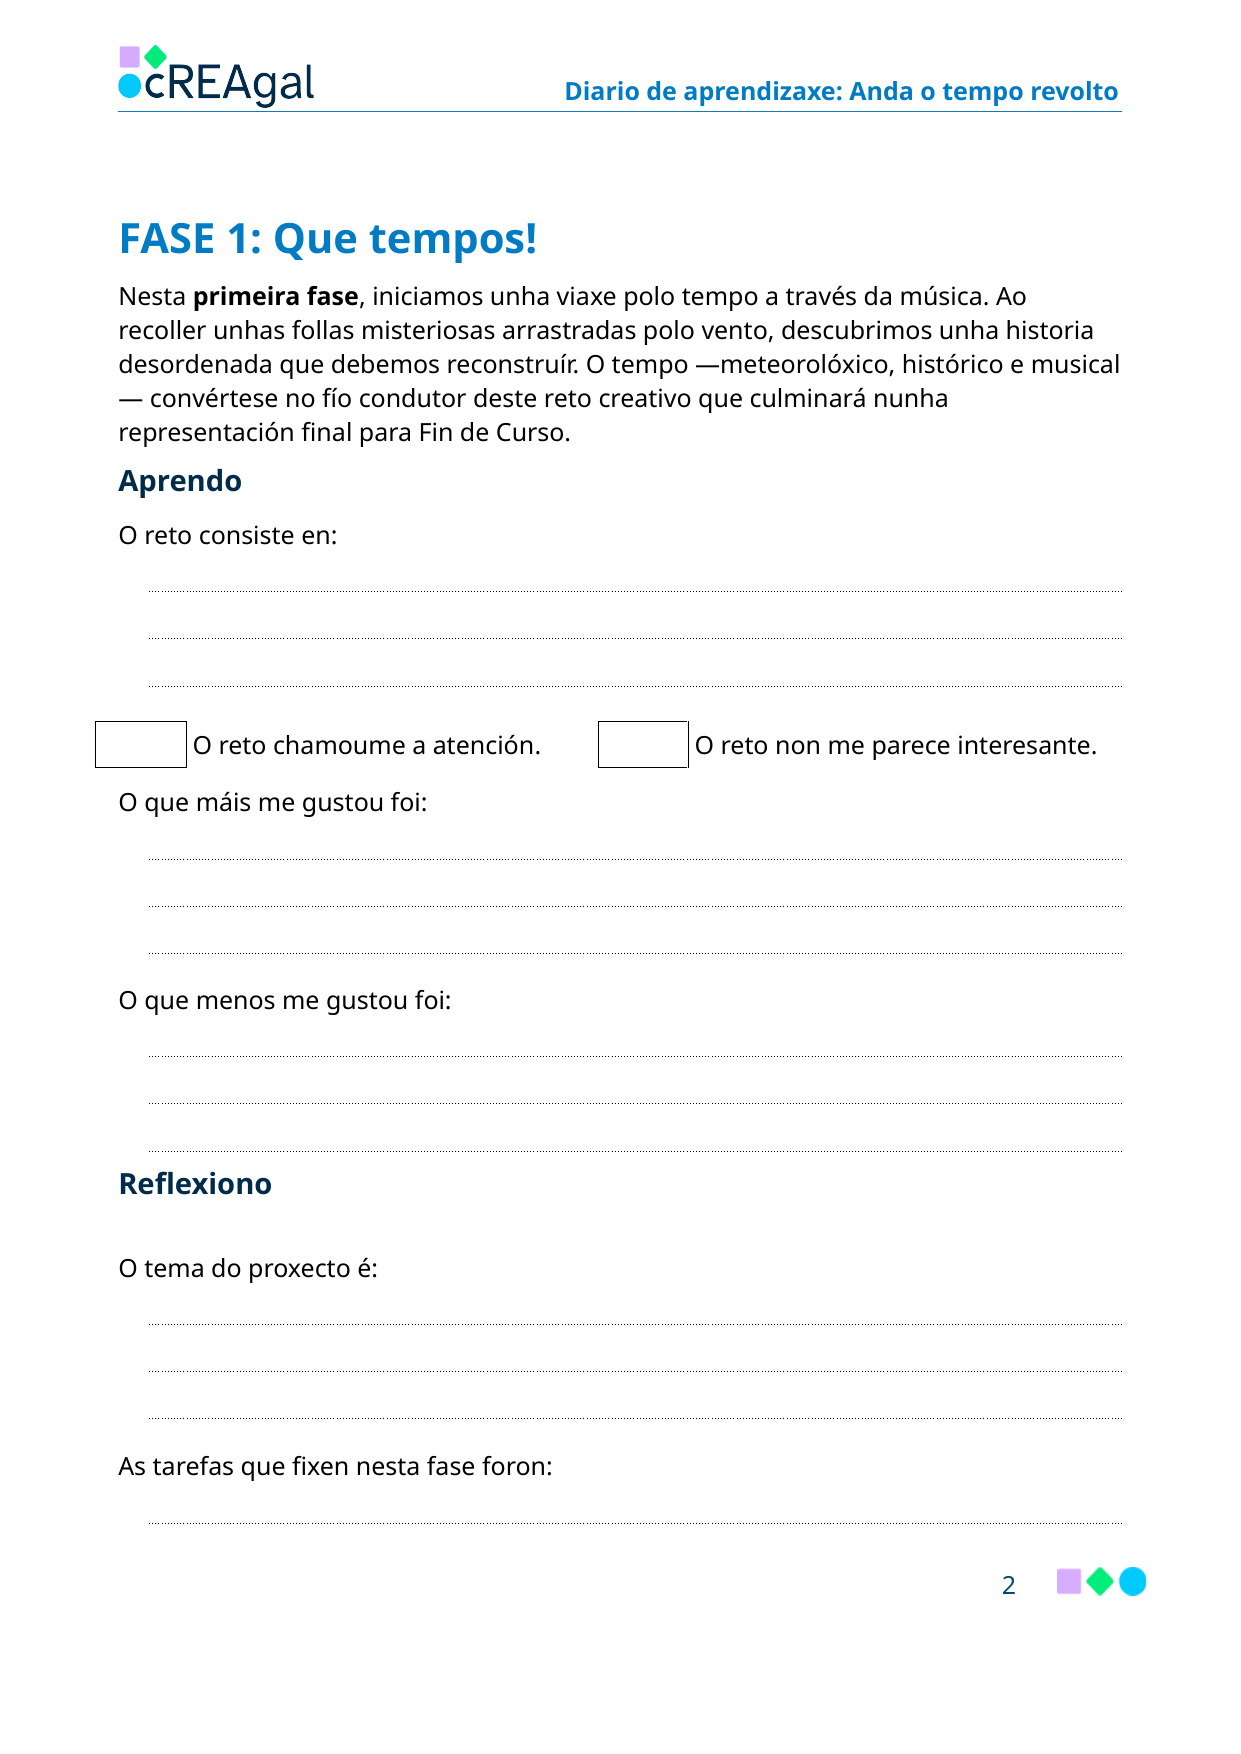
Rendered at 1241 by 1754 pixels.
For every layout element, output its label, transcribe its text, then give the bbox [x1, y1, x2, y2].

table_header [148, 557, 1122, 592]
picture [1137, 1567, 1147, 1578]
picture [1136, 1584, 1147, 1596]
table_cell [148, 640, 1122, 687]
table_header [599, 722, 687, 767]
table_header [148, 1488, 1122, 1524]
text O que menos me gustou foi: [118, 983, 1122, 1017]
text O reto consiste en: [118, 518, 1122, 552]
subtitle Reflexiono [118, 1163, 1122, 1203]
table_header [148, 824, 1122, 860]
table_cell [148, 1105, 1122, 1152]
table_header [96, 722, 186, 767]
picture [118, 45, 314, 108]
text O tema do proxecto é: [118, 1250, 1122, 1284]
table_cell [148, 1057, 1122, 1104]
table_cell [148, 860, 1122, 907]
table_header O reto non me parece interesante. [689, 721, 1122, 768]
table_cell [148, 1325, 1122, 1372]
picture [1057, 1567, 1130, 1596]
table_cell [148, 907, 1122, 954]
table_header [148, 1290, 1122, 1325]
subtitle FASE 1: Que tempos! [118, 209, 1122, 266]
text Nesta primeira fase, iniciamos unha viaxe polo tempo a través da música. Ao recoller unhas follas misteriosas arrastradas polo vento, descubrimos unha historia desordenada que debemos reconstruír. O tempo —meteorolóxico, histórico e musical— convértese no fío condutor deste reto creativo que culminará nunha representación final para Fin de Curso. [118, 278, 1122, 448]
table_cell [148, 1372, 1122, 1419]
subtitle Aprendo [118, 460, 1122, 500]
table_header [148, 1022, 1122, 1057]
text O que máis me gustou foi: [118, 785, 1122, 819]
table_header O reto chamoume a atención. [187, 721, 598, 768]
text As tarefas que fixen nesta fase foron: [118, 1449, 1122, 1483]
table_cell [148, 592, 1122, 639]
